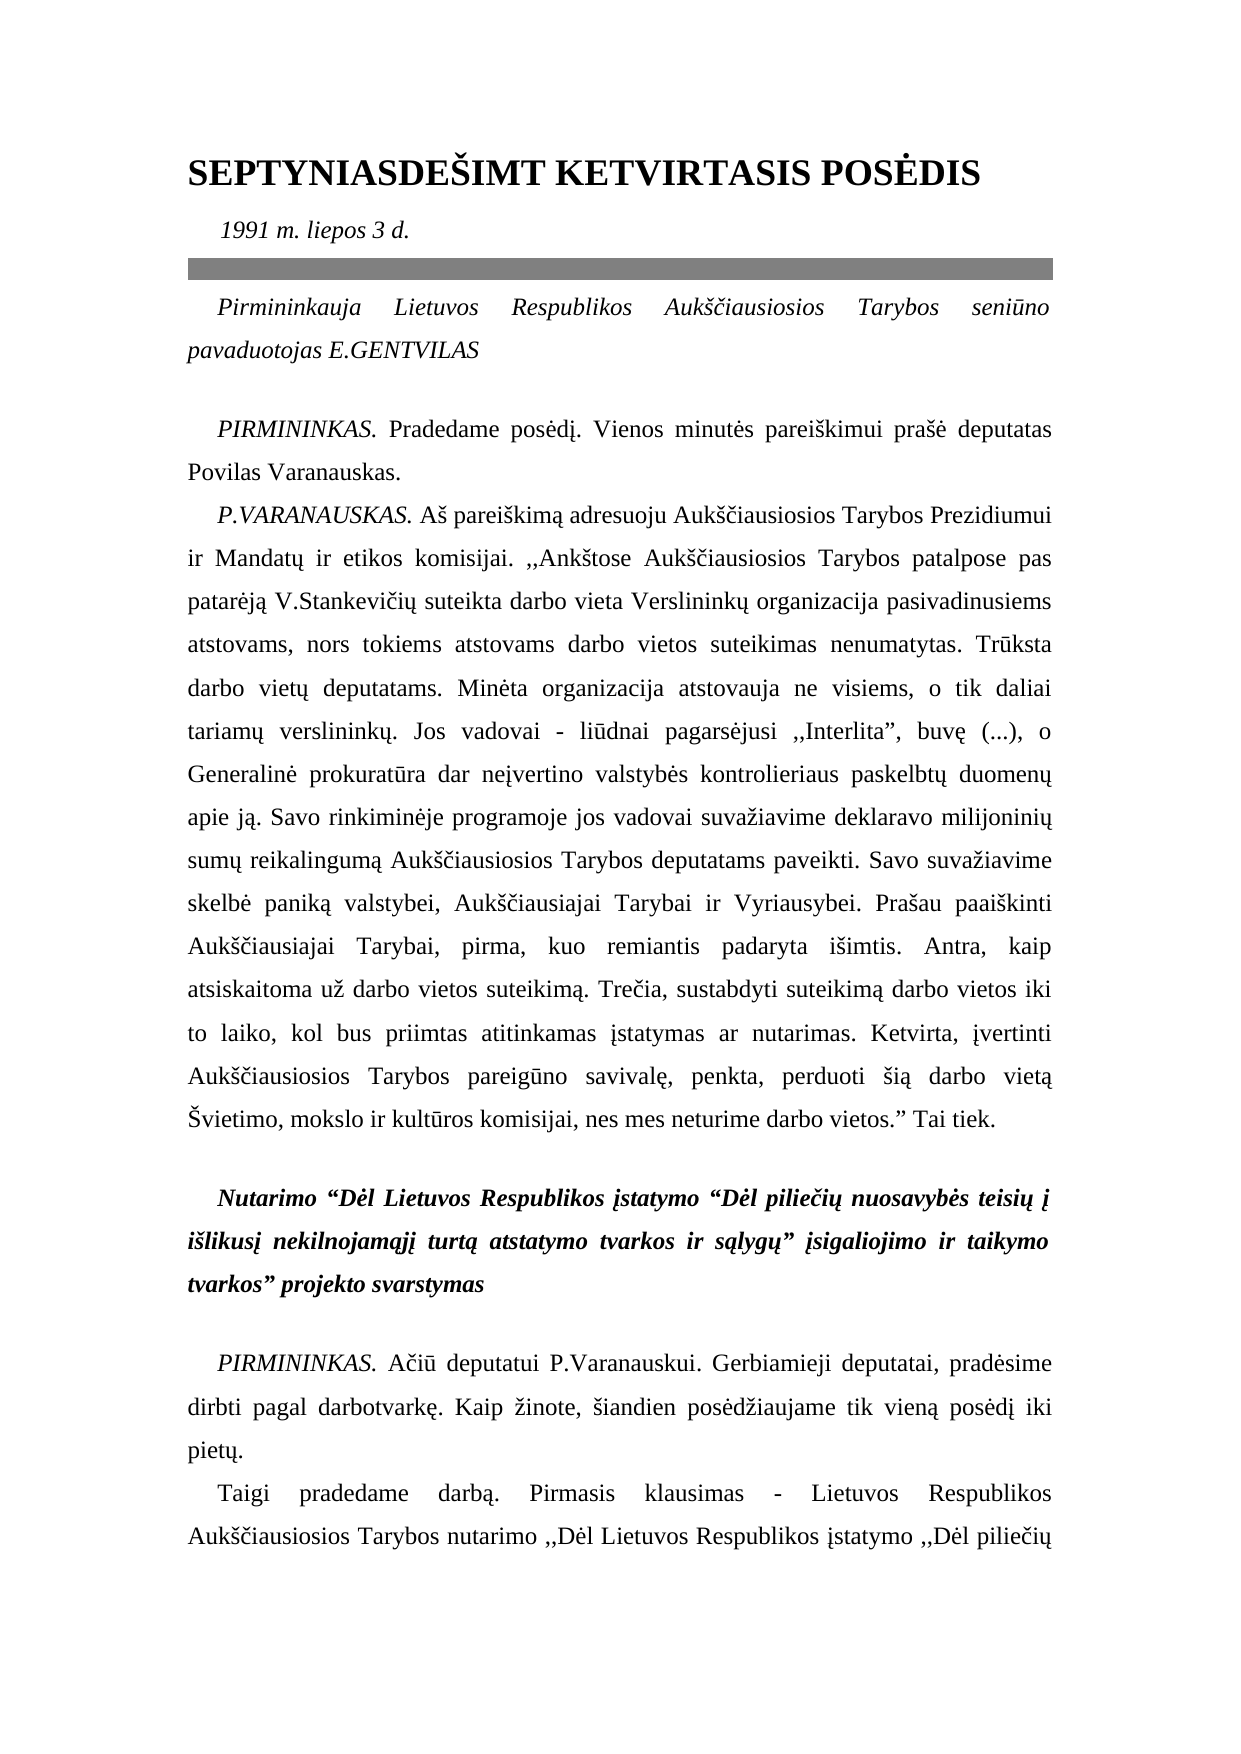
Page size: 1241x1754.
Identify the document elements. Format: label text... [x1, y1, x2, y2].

text 1991 m. liepos 3 d. [187, 215, 1053, 243]
text Nutarimo “Dėl Lietuvos Respublikos įstatymo “Dėl piliečių nuosavybės teisių į išlikusį nekilnojamąjį turtą atstatymo tvarkos ir sąlygų” įsigaliojimo ir taikymo tvarkos” projekto svarstymas [187, 1183, 1053, 1298]
subtitle Pirmininkauja Lietuvos Respublikos Aukščiausiosios Tarybos seniūno pavaduotojas E.GENTVILAS [187, 292, 1053, 363]
text P.VARANAUSKAS. Aš pareiškimą adresuoju Aukščiausiosios Tarybos Prezidiumui ir Mandatų ir etikos komisijai. ,,Ankštose Aukščiausiosios Tarybos patalpose pas patarėją V.Stankevičių suteikta darbo vieta Verslininkų organizacija pasivadinusiems atstovams, nors tokiems atstovams darbo vietos suteikimas nenumatytas. Trūksta darbo vietų deputatams. Minėta organizacija atstovauja ne visiems, o tik daliai tariamų verslininkų. Jos vadovai - liūdnai pagarsėjusi ,,Interlita”, buvę (...), o Generalinė prokuratūra dar neįvertino valstybės kontrolieriaus paskelbtų duomenų apie ją. Savo rinkiminėje programoje jos vadovai suvažiavime deklaravo milijoninių sumų reikalingumą Aukščiausiosios Tarybos deputatams paveikti. Savo suvažiavime skelbė paniką valstybei, Aukščiausiajai Tarybai ir Vyriausybei. Prašau paaiškinti Aukščiausiajai Tarybai, pirma, kuo remiantis padaryta išimtis. Antra, kaip atsiskaitoma už darbo vietos suteikimą. Trečia, sustabdyti suteikimą darbo vietos iki to laiko, kol bus priimtas atitinkamas įstatymas ar nutarimas. Ketvirta, įvertinti Aukščiausiosios Tarybos pareigūno savivalę, penkta, perduoti šią darbo vietą Švietimo, mokslo ir kultūros komisijai, nes mes neturime darbo vietos.” Tai tiek. [187, 500, 1053, 1133]
text PIRMININKAS. Pradedame posėdį. Vienos minutės pareiškimui prašė deputatas Povilas Varanauskas. [187, 414, 1053, 486]
subtitle SEPTYNIASDEŠIMT KETVIRTASIS POSĖDIS [187, 150, 1053, 193]
text Taigi pradedame darbą. Pirmasis klausimas - Lietuvos Respublikos Aukščiausiosios Tarybos nutarimo ,,Dėl Lietuvos Respublikos įstatymo ,,Dėl piliečių [187, 1478, 1053, 1550]
text PIRMININKAS. Ačiū deputatui P.Varanauskui. Gerbiamieji deputatai, pradėsime dirbti pagal darbotvarkę. Kaip žinote, šiandien posėdžiaujame tik vieną posėdį iki pietų. [187, 1348, 1053, 1463]
